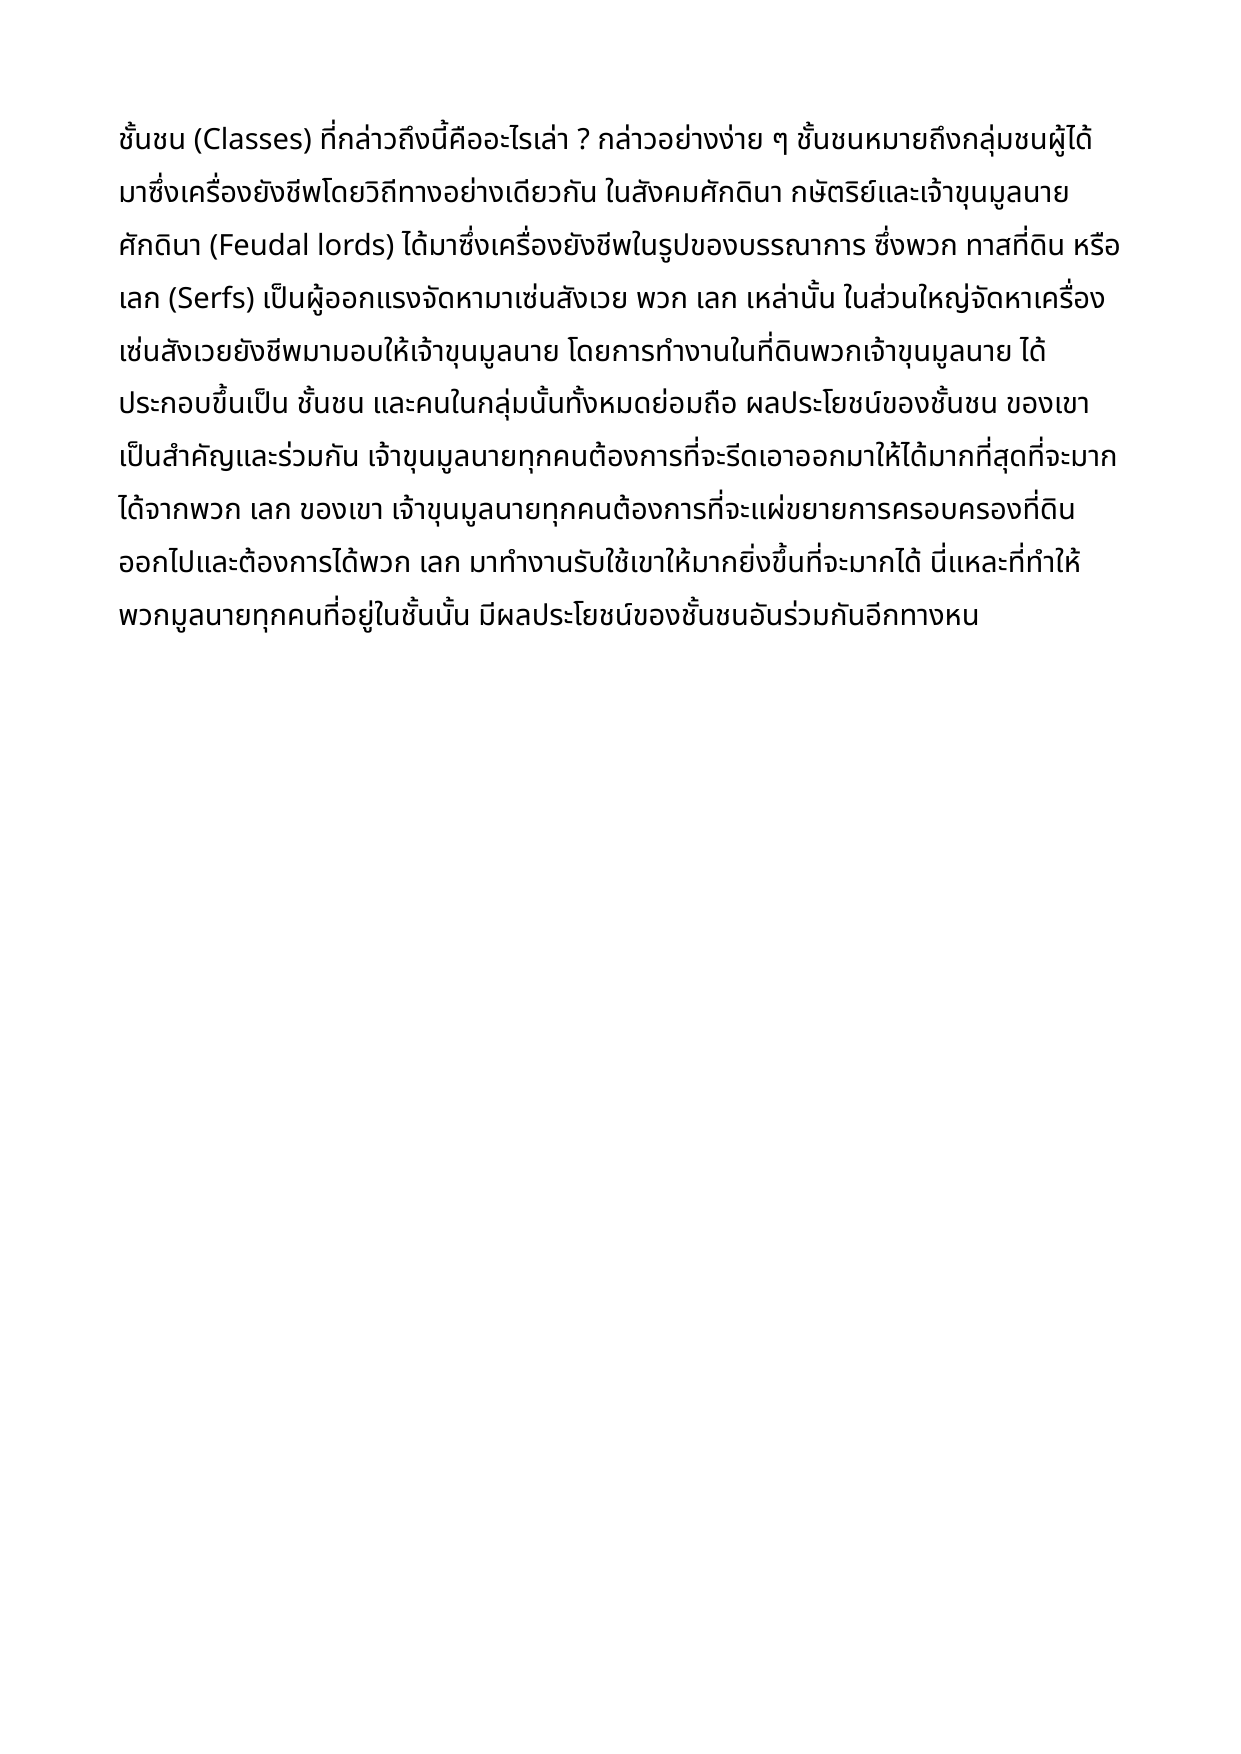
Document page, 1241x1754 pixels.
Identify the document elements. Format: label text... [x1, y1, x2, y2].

text ชั้นชน (Classes) ที่กล่าวถึงนี้คืออะไรเล่า ? กล่าวอย่างง่าย ๆ ชั้นชนหมายถึงกลุ่มชนผู้ได้มาซึ่งเครื่องยังชีพโดยวิถีทางอย่างเดียวกัน ในสังคมศักดินา กษัตริย์และเจ้าขุนมูลนายศักดินา (Feudal lords) ได้มาซึ่งเครื่องยังชีพในรูปของบรรณาการ ซึ่งพวก ทาสที่ดิน หรือ เลก (Serfs) เป็นผู้ออกแรงจัดหามาเซ่นสังเวย พวก เลก เหล่านั้น ในส่วนใหญ่จัดหาเครื่องเซ่นสังเวยยังชีพมามอบให้เจ้าขุนมูลนาย โดยการทำงานในที่ดินพวกเจ้าขุนมูลนาย ได้ประกอบขึ้นเป็น ชั้นชน และคนในกลุ่มนั้นทั้งหมดย่อมถือ ผลประโยชน์ของชั้นชน ของเขาเป็นสำคัญและร่วมกัน เจ้าขุนมูลนายทุกคนต้องการที่จะรีดเอาออกมาให้ได้มากที่สุดที่จะมากได้จากพวก เลก ของเขา เจ้าขุนมูลนายทุกคนต้องการที่จะแผ่ขยายการครอบครองที่ดินออกไปและต้องการได้พวก เลก มาทำงานรับใช้เขาให้มากยิ่งขึ้นที่จะมากได้ นี่แหละที่ทำให้พวกมูลนายทุกคนที่อยู่ในชั้นนั้น มีผลประโยชน์ของชั้นชนอันร่วมกันอีกทางหน [118, 118, 1122, 638]
